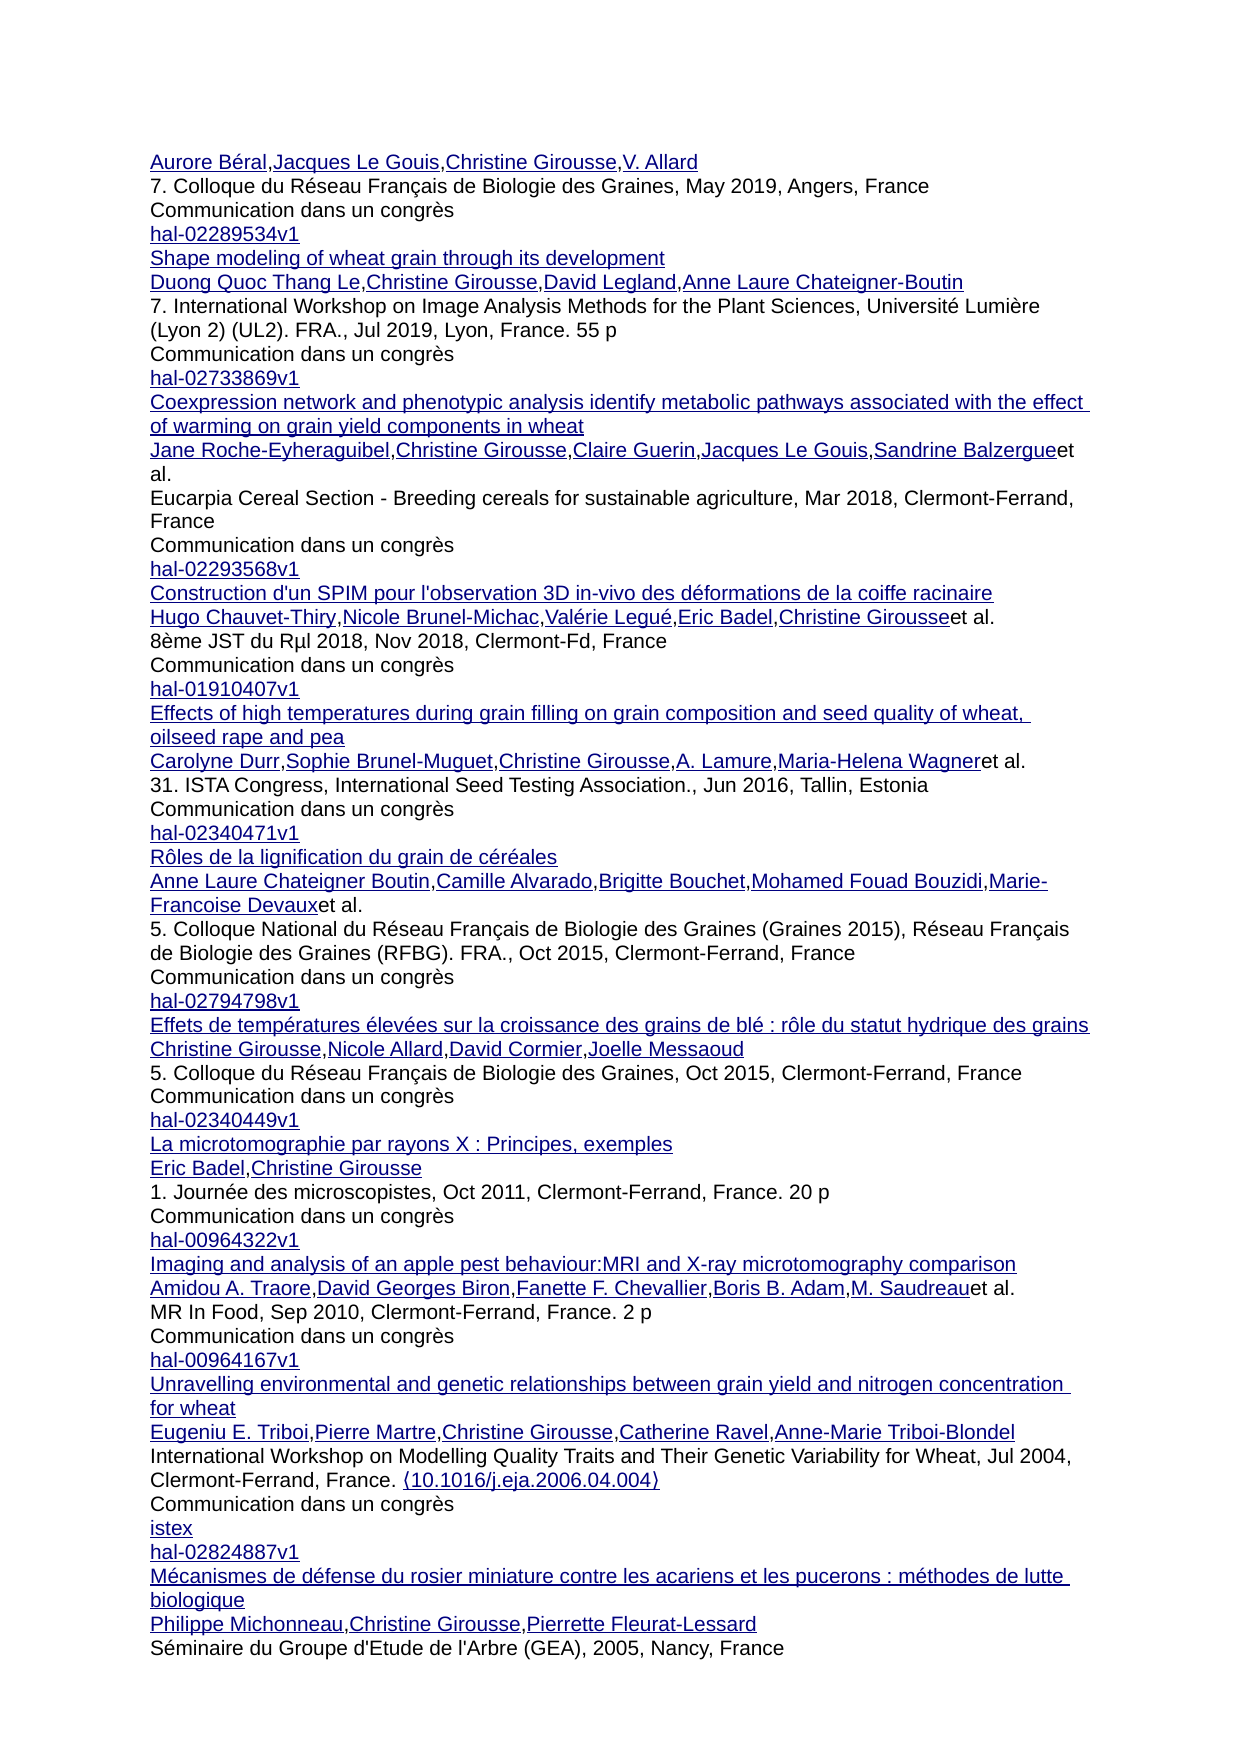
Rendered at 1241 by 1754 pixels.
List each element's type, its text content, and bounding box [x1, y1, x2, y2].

table_cell Shape modeling of wheat grain through its development Duong Quoc Thang Le,Christine Girousse,David Legland,Anne Laure Chateigner-Boutin 7. International Workshop on Image Analysis Methods for the Plant Sciences, Université Lumière (Lyon 2) (UL2). FRA., Jul 2019, Lyon, France. 55 p Communication dans un congrès hal-02733869v1 [150, 246, 1090, 389]
table_cell Coexpression network and phenotypic analysis identify metabolic pathways associated with the effect [150, 390, 1090, 411]
table_cell Aurore Béral,Jacques Le Gouis,Christine Girousse,V. Allard 7. Colloque du Réseau Français de Biologie des Graines, May 2019, Angers, France Communication dans un congrès hal-02289534v1 [150, 150, 1090, 246]
table_cell of warming on grain yield components in wheat Jane Roche-Eyheraguibel,Christine Girousse,Claire Guerin,Jacques Le Gouis,Sandrine Balzergueet al. Eucarpia Cereal Section - Breeding cereals for sustainable agriculture, Mar 2018, Clermont-Ferrand, France Communication dans un congrès hal-02293568v1 [150, 412, 1090, 581]
table_cell Christine Girousse,Nicole Allard,David Cormier,Joelle Messaoud 5. Colloque du Réseau Français de Biologie des Graines, Oct 2015, Clermont-Ferrand, France Communication dans un congrès hal-02340449v1 [150, 1034, 1090, 1132]
table_cell La microtomographie par rayons X : Principes, exemples Eric Badel,Christine Girousse 1. Journée des microscopistes, Oct 2011, Clermont-Ferrand, France. 20 p Communication dans un congrès hal-00964322v1 [150, 1132, 1090, 1252]
table_cell Rôles de la lignification du grain de céréales Anne Laure Chateigner Boutin,Camille Alvarado,Brigitte Bouchet,Mohamed Fouad Bouzidi,Marie-Francoise Devauxet al. 5. Colloque National du Réseau Français de Biologie des Graines (Graines 2015), Réseau Français de Biologie des Graines (RFBG). FRA., Oct 2015, Clermont-Ferrand, France Communication dans un congrès hal-02794798v1 [150, 845, 1090, 1012]
table_cell Effects of high temperatures during grain filling on grain composition and seed quality of wheat, oilseed rape and pea Carolyne Durr,Sophie Brunel-Muguet,Christine Girousse,A. Lamure,Maria-Helena Wagneret al. 31. ISTA Congress, International Seed Testing Association., Jun 2016, Tallin, Estonia Communication dans un congrès hal-02340471v1 [150, 701, 1090, 845]
table_cell Unravelling environmental and genetic relationships between grain yield and nitrogen concentration for wheat Eugeniu E. Triboi,Pierre Martre,Christine Girousse,Catherine Ravel,Anne-Marie Triboi-Blondel International Workshop on Modelling Quality Traits and Their Genetic Variability for Wheat, Jul 2004, Clermont-Ferrand, France. ⟨10.1016/j.eja.2006.04.004⟩ Communication dans un congrès istex hal-02824887v1 [150, 1372, 1090, 1563]
table_cell Effets de températures élevées sur la croissance des grains de blé : rôle du statut hydrique des grains [150, 1013, 1090, 1033]
table_cell Imaging and analysis of an apple pest behaviour:MRI and X-ray microtomography comparison Amidou A. Traore,David Georges Biron,Fanette F. Chevallier,Boris B. Adam,M. Saudreauet al. MR In Food, Sep 2010, Clermont-Ferrand, France. 2 p Communication dans un congrès hal-00964167v1 [150, 1252, 1090, 1372]
table_cell Construction d'un SPIM pour l'observation 3D in-vivo des déformations de la coiffe racinaire Hugo Chauvet-Thiry,Nicole Brunel-Michac,Valérie Legué,Eric Badel,Christine Girousseet al. 8ème JST du Rµl 2018, Nov 2018, Clermont-Fd, France Communication dans un congrès hal-01910407v1 [150, 581, 1090, 701]
table_cell Mécanismes de défense du rosier miniature contre les acariens et les pucerons : méthodes de lutte biologique Philippe Michonneau,Christine Girousse,Pierrette Fleurat-Lessard Séminaire du Groupe d'Etude de l'Arbre (GEA), 2005, Nancy, France [150, 1564, 1090, 1659]
